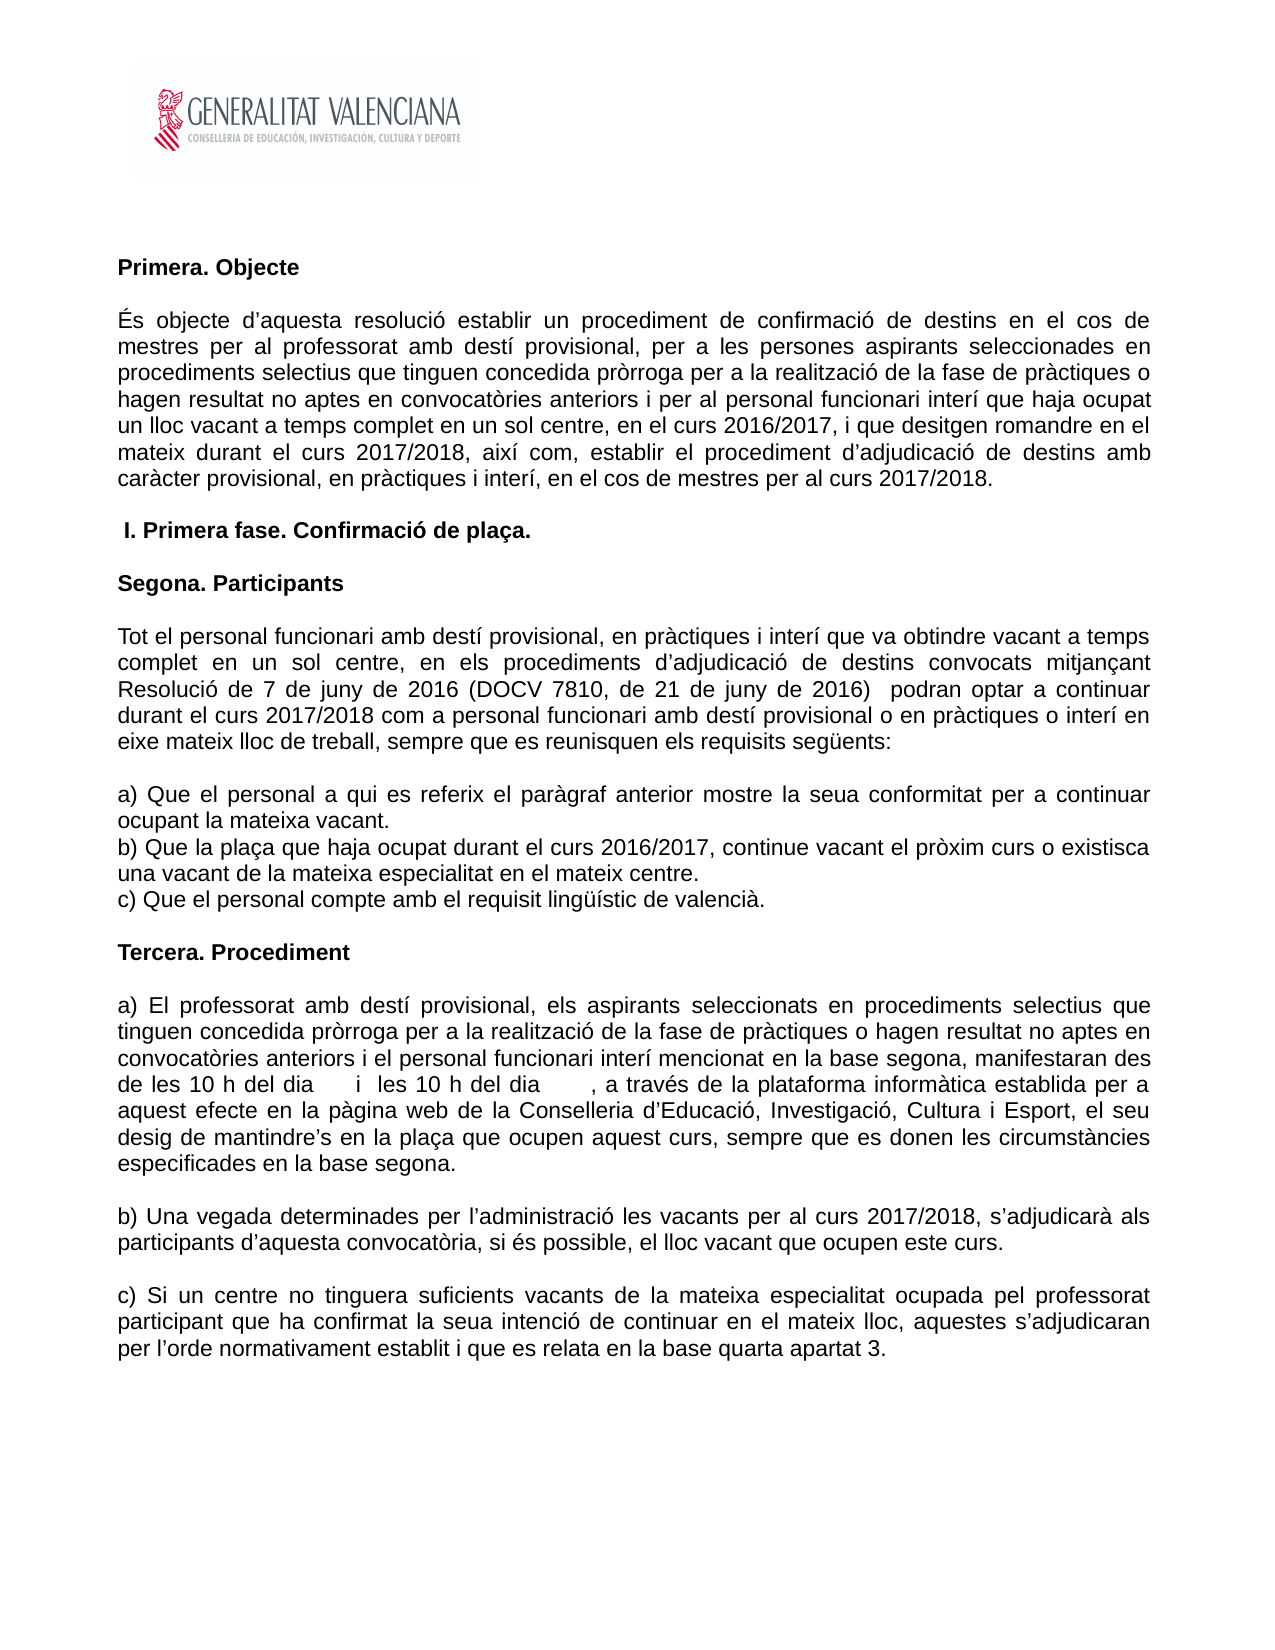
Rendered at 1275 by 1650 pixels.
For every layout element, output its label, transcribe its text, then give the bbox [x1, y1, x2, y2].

text Tot el personal funcionari amb destí provisional, en pràctiques i interí que va obtindre vacant a temps complet en un sol centre, en els procediments d’adjudicació de destins convocats mitjançant Resolució de 7 de juny de 2016 (DOCV 7810, de 21 de juny de 2016) podran optar a continuar durant el curs 2017/2018 com a personal funcionari amb destí provisional o en pràctiques o interí en eixe mateix lloc de treball, sempre que es reunisquen els requisits següents: [117, 623, 1152, 755]
text b) Una vegada determinades per l’administració les vacants per al curs 2017/2018, s’adjudicarà als participants d’aquesta convocatòria, si és possible, el lloc vacant que ocupen este curs. [117, 1203, 1152, 1255]
text b) Que la plaça que haja ocupat durant el curs 2016/2017, continue vacant el pròxim curs o existisca una vacant de la mateixa especialitat en el mateix centre. [117, 834, 1152, 886]
text c) Si un centre no tinguera suficients vacants de la mateixa especialitat ocupada pel professorat participant que ha confirmat la seua intenció de continuar en el mateix lloc, aquestes s’adjudicaran per l’orde normativament establit i que es relata en la base quarta apartat 3. [117, 1282, 1152, 1361]
list Segona. Participants [117, 570, 1152, 597]
picture [132, 61, 482, 178]
text c) Que el personal compte amb el requisit lingüístic de valencià. [117, 886, 1152, 913]
text a) Que el personal a qui es referix el paràgraf anterior mostre la seua conformitat per a continuar ocupant la mateixa vacant. [117, 781, 1152, 834]
text a) El professorat amb destí provisional, els aspirants seleccionats en procediments selectius que tinguen concedida pròrroga per a la realització de la fase de pràctiques o hagen resultat no aptes en convocatòries anteriors i el personal funcionari interí mencionat en la base segona, manifestaran des de les 10 h del dia i les 10 h del dia , a través de la plataforma informàtica establida per a aquest efecte en la pàgina web de la Conselleria d’Educació, Investigació, Cultura i Esport, el seu desig de mantindre’s en la plaça que ocupen aquest curs, sempre que es donen les circumstàncies especificades en la base segona. [117, 992, 1152, 1176]
text Primera. Objecte [117, 254, 1152, 280]
text Tercera. Procediment [117, 939, 1152, 966]
text I. Primera fase. Confirmació de plaça. [117, 517, 1152, 544]
text És objecte d’aquesta resolució establir un procediment de confirmació de destins en el cos de mestres per al professorat amb destí provisional, per a les persones aspirants seleccionades en procediments selectius que tinguen concedida pròrroga per a la realització de la fase de pràctiques o hagen resultat no aptes en convocatòries anteriors i per al personal funcionari interí que haja ocupat un lloc vacant a temps complet en un sol centre, en el curs 2016/2017, i que desitgen romandre en el mateix durant el curs 2017/2018, així com, establir el procediment d’adjudicació de destins amb caràcter provisional, en pràctiques i interí, en el cos de mestres per al curs 2017/2018. [117, 307, 1152, 491]
